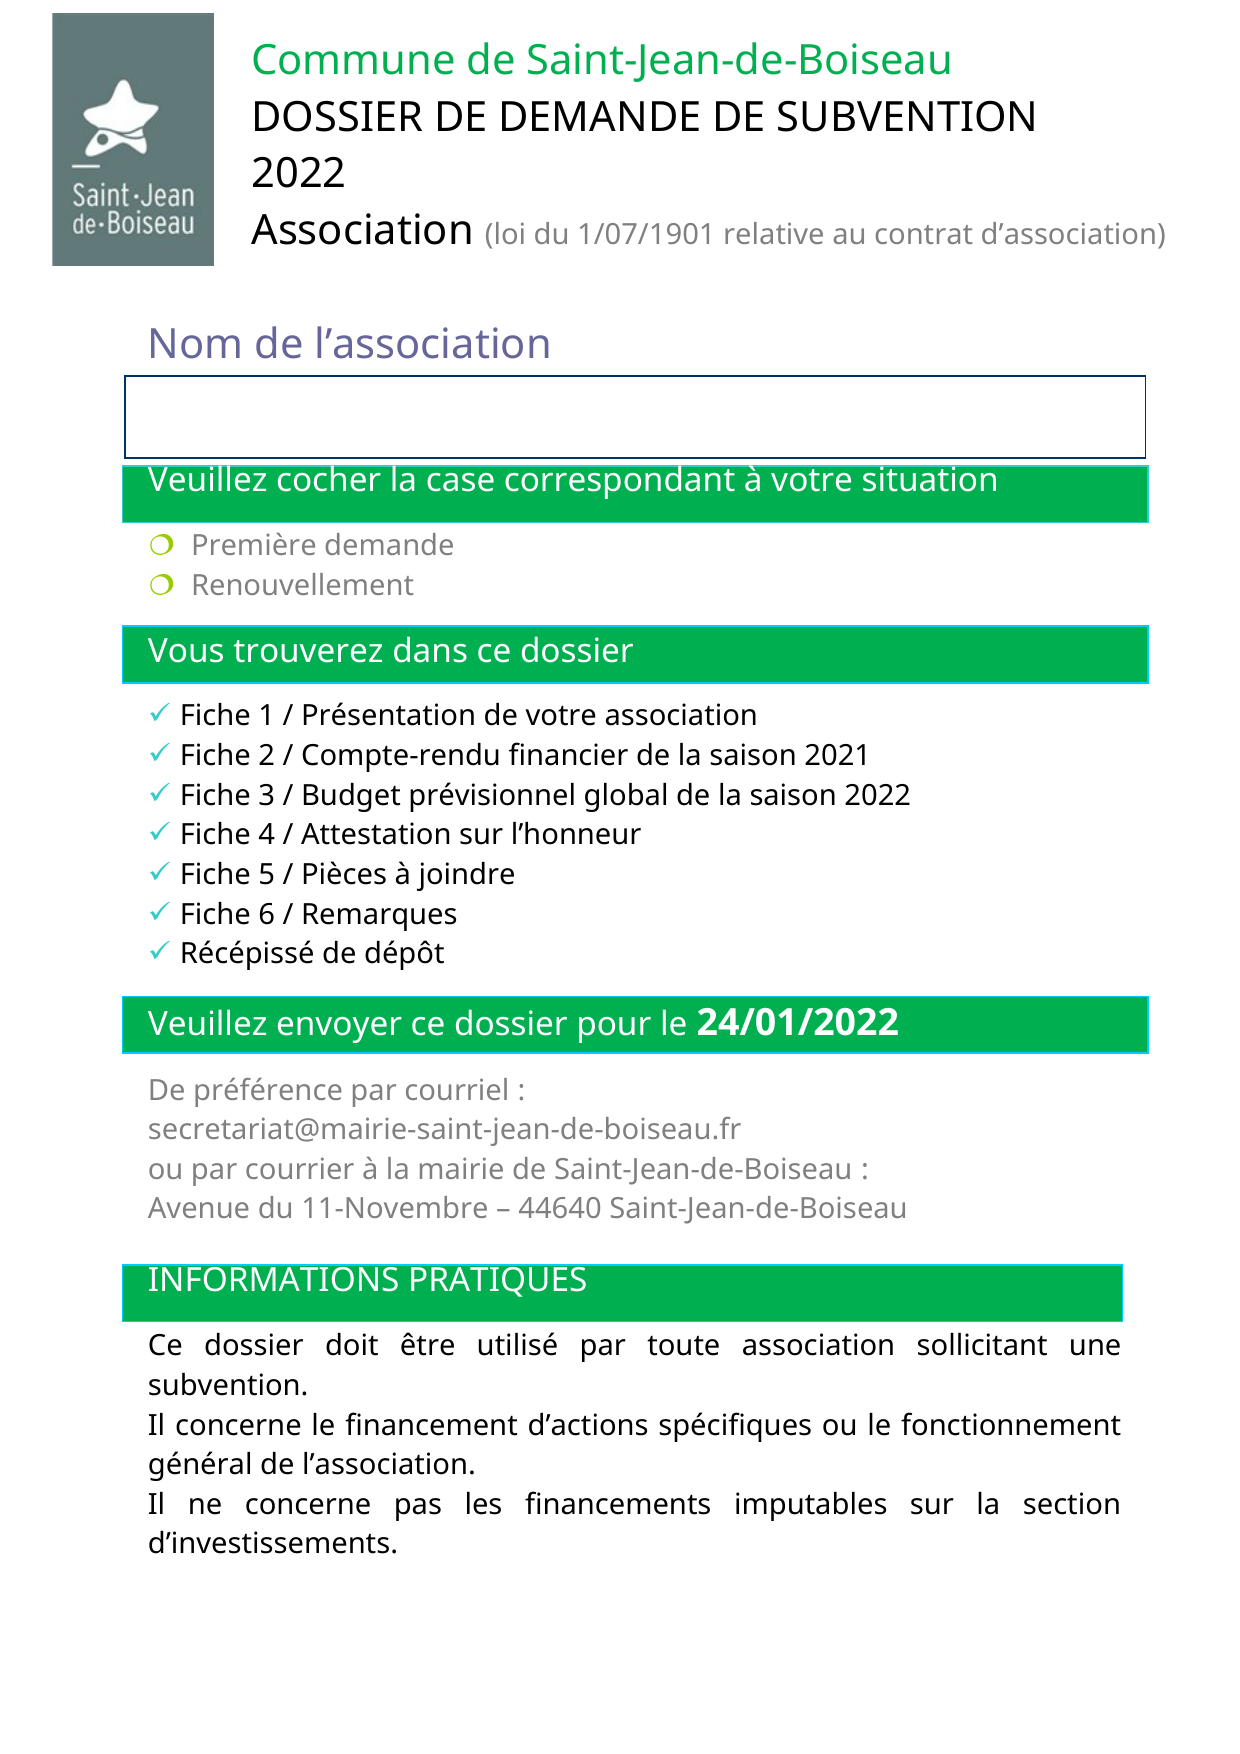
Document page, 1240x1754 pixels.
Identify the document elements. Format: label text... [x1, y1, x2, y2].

text Ce dossier doit être utilisé par toute association sollicitant une subvention. [148, 1324, 1123, 1404]
text Avenue du 11-Novembre – 44640 Saint-Jean-de-Boiseau [148, 1188, 1185, 1227]
text  Récépissé de dépôt [148, 933, 1185, 972]
text DOSSIER DE DEMANDE DE SUBVENTION [251, 86, 1185, 143]
text  Première demande [148, 524, 1185, 564]
text  Fiche 4 / Attestation sur l’honneur [148, 813, 1185, 853]
text Association (loi du 1/07/1901 relative au contrat d’association) [251, 200, 1185, 257]
text  Fiche 2 / Compte-rendu financier de la saison 2021 [148, 734, 1185, 774]
text Il concerne le financement d’actions spécifiques ou le fonctionnement général de l’association. [148, 1404, 1123, 1483]
text  Fiche 3 / Budget prévisionnel global de la saison 2022 [148, 774, 1185, 813]
text [37, 6, 231, 286]
text INFORMATIONS PRATIQUES [148, 1256, 1185, 1302]
text Il ne concerne pas les financements imputables sur la section d’investissements. [148, 1483, 1123, 1562]
text Veuillez cocher la case correspondant à votre situation [148, 456, 1185, 502]
text ou par courrier à la mairie de Saint-Jean-de-Boiseau : [148, 1148, 1185, 1188]
text De préférence par courriel : [148, 1069, 1185, 1108]
text Commune de Saint-Jean-de-Boiseau [251, 29, 1185, 86]
text  Fiche 6 / Remarques [148, 893, 1185, 933]
text secretariat@mairie-saint-jean-de-boiseau.fr [148, 1108, 1185, 1148]
text 2022 [251, 143, 1185, 200]
text  Renouvellement [148, 564, 1185, 604]
text Vous trouverez dans ce dossier [1149, 626, 1185, 672]
text  Fiche 1 / Présentation de votre association [148, 694, 1185, 734]
text Nom de l’association [148, 313, 1185, 370]
text  Fiche 5 / Pièces à joindre [148, 853, 1185, 893]
text Veuillez envoyer ce dossier pour le 24/01/2022 [148, 995, 1185, 1046]
